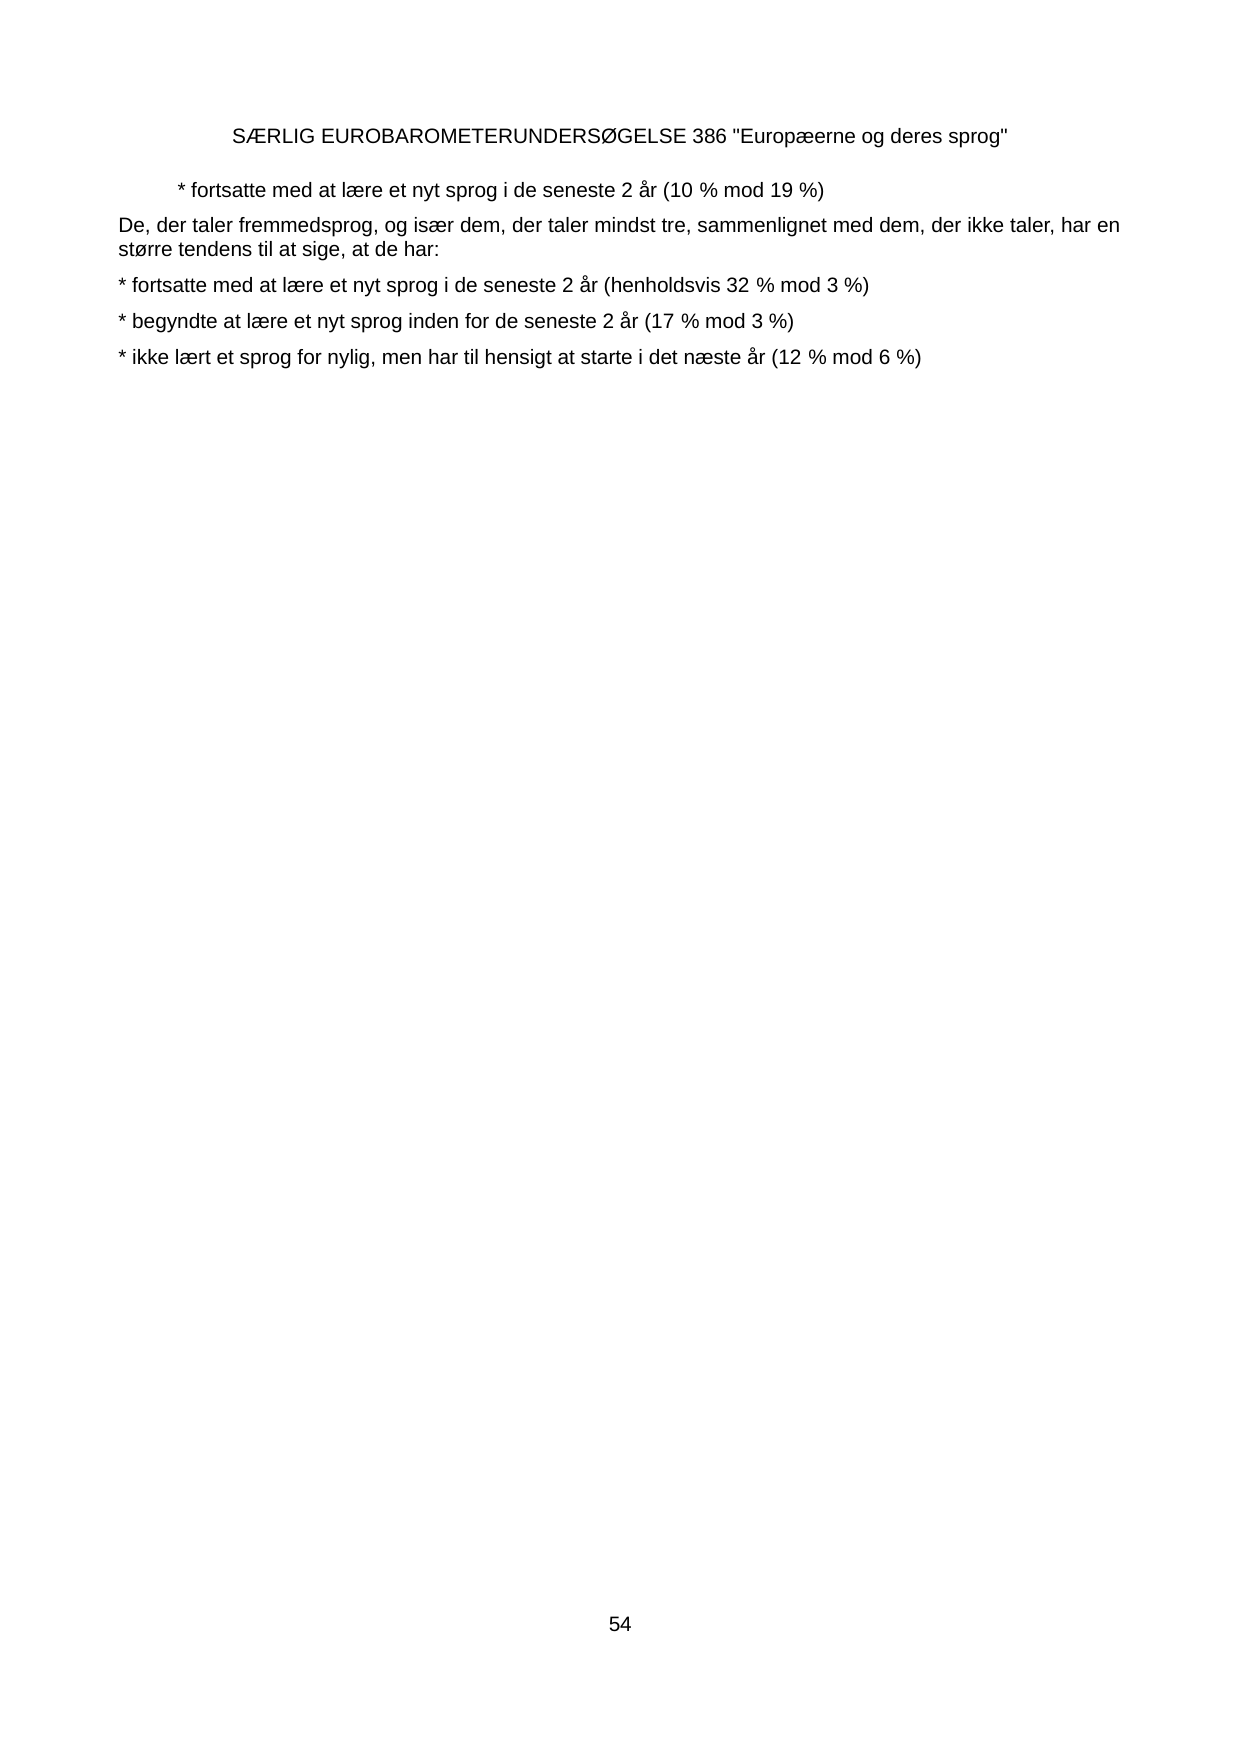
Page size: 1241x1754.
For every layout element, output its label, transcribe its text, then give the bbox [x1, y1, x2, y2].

text De, der taler fremmedsprog, og især dem, der taler mindst tre, sammenlignet med dem, der ikke taler, har en større tendens til at sige, at de har: [118, 213, 1122, 261]
text * fortsatte med at lære et nyt sprog i de seneste 2 år (henholdsvis 32 % mod 3 %) [118, 273, 1122, 297]
text * ikke lært et sprog for nylig, men har til hensigt at starte i det næste år (12 % mod 6 %) [118, 345, 1122, 369]
text * begyndte at lære et nyt sprog inden for de seneste 2 år (17 % mod 3 %) [118, 309, 1122, 333]
text * fortsatte med at lære et nyt sprog i de seneste 2 år (10 % mod 19 %) [177, 177, 1122, 201]
